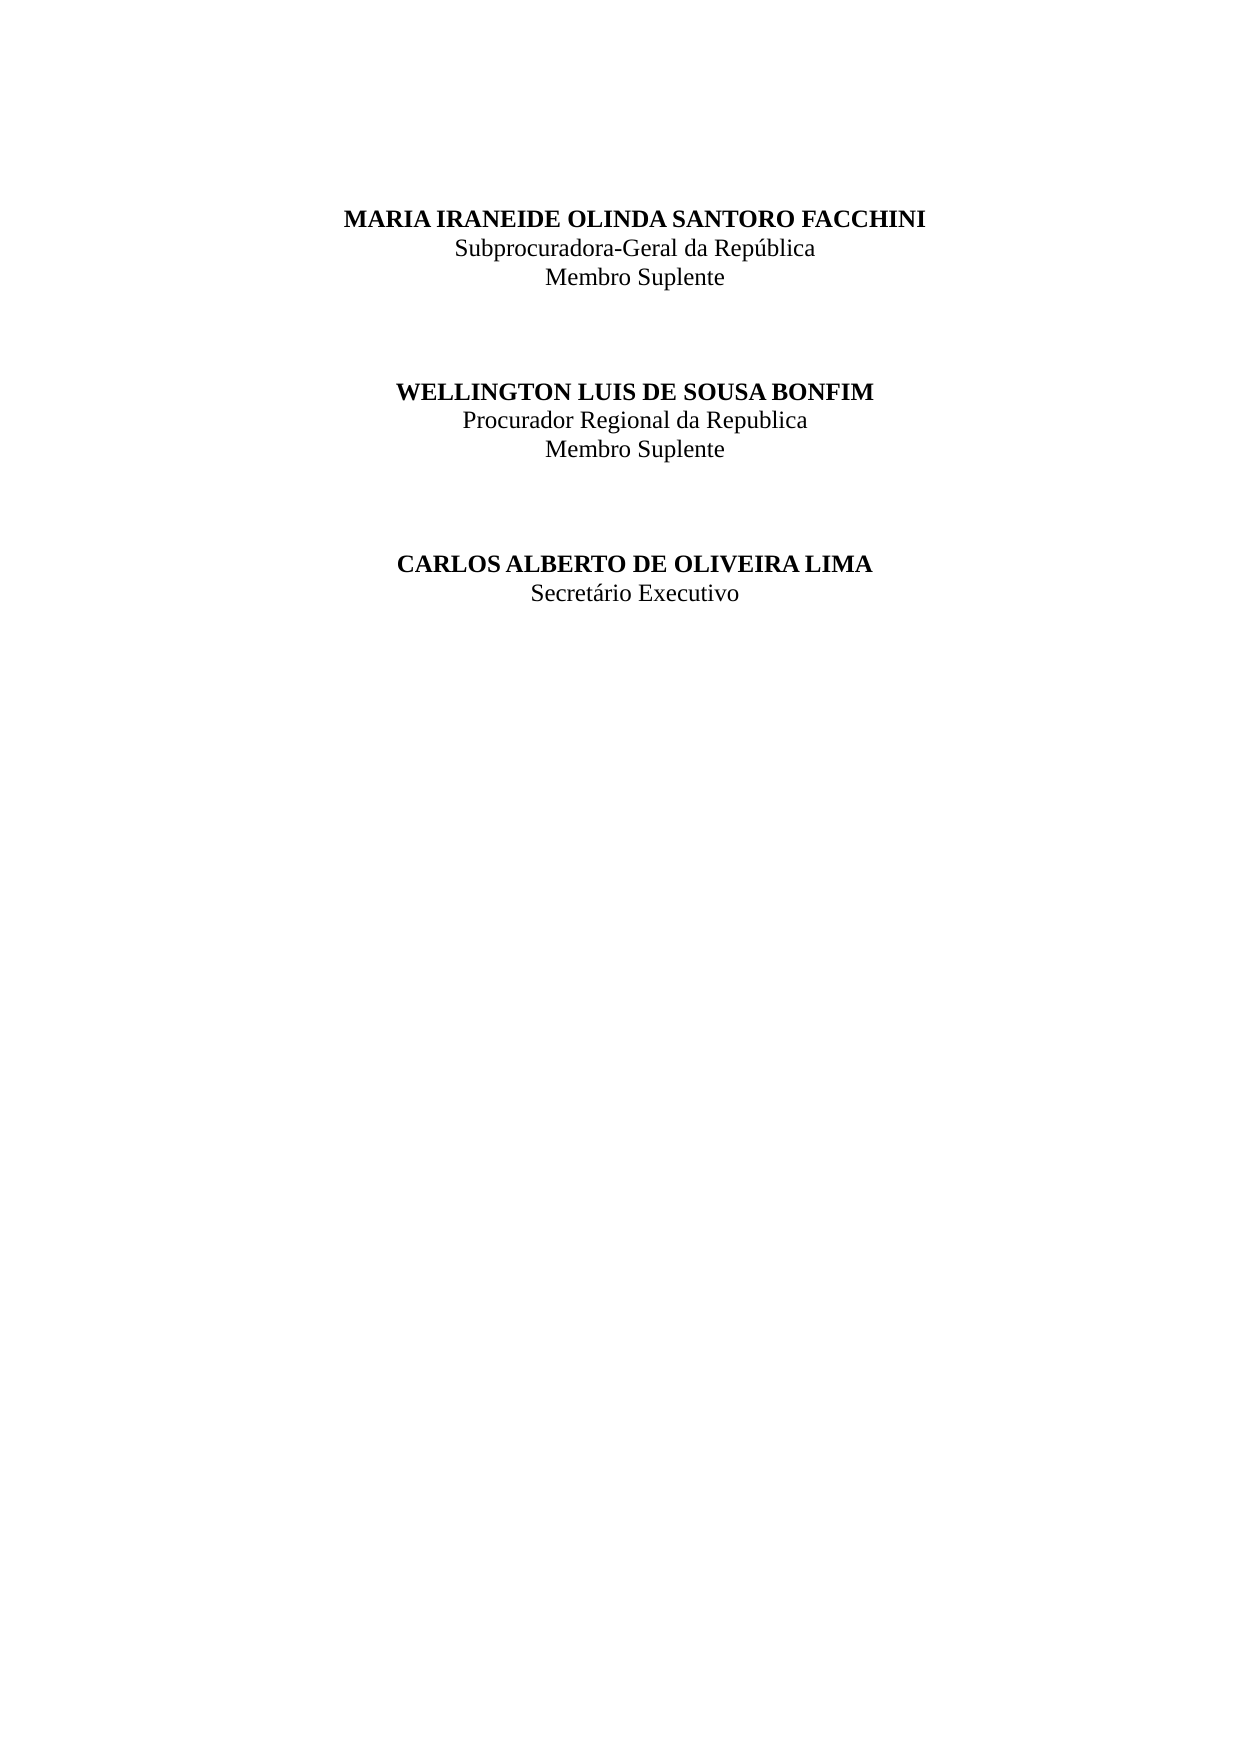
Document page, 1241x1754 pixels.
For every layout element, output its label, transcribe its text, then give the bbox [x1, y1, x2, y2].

text Membro Suplente [148, 262, 1122, 291]
text MARIA IRANEIDE OLINDA SANTORO FACCHINI [148, 204, 1122, 233]
text Secretário Executivo [148, 578, 1122, 607]
text WELLINGTON LUIS DE SOUSA BONFIM [148, 377, 1122, 406]
text CARLOS ALBERTO DE OLIVEIRA LIMA [148, 549, 1122, 578]
text Procurador Regional da Republica [148, 406, 1122, 434]
text Membro Suplente [148, 434, 1122, 463]
text Subprocuradora-Geral da República [148, 233, 1122, 262]
